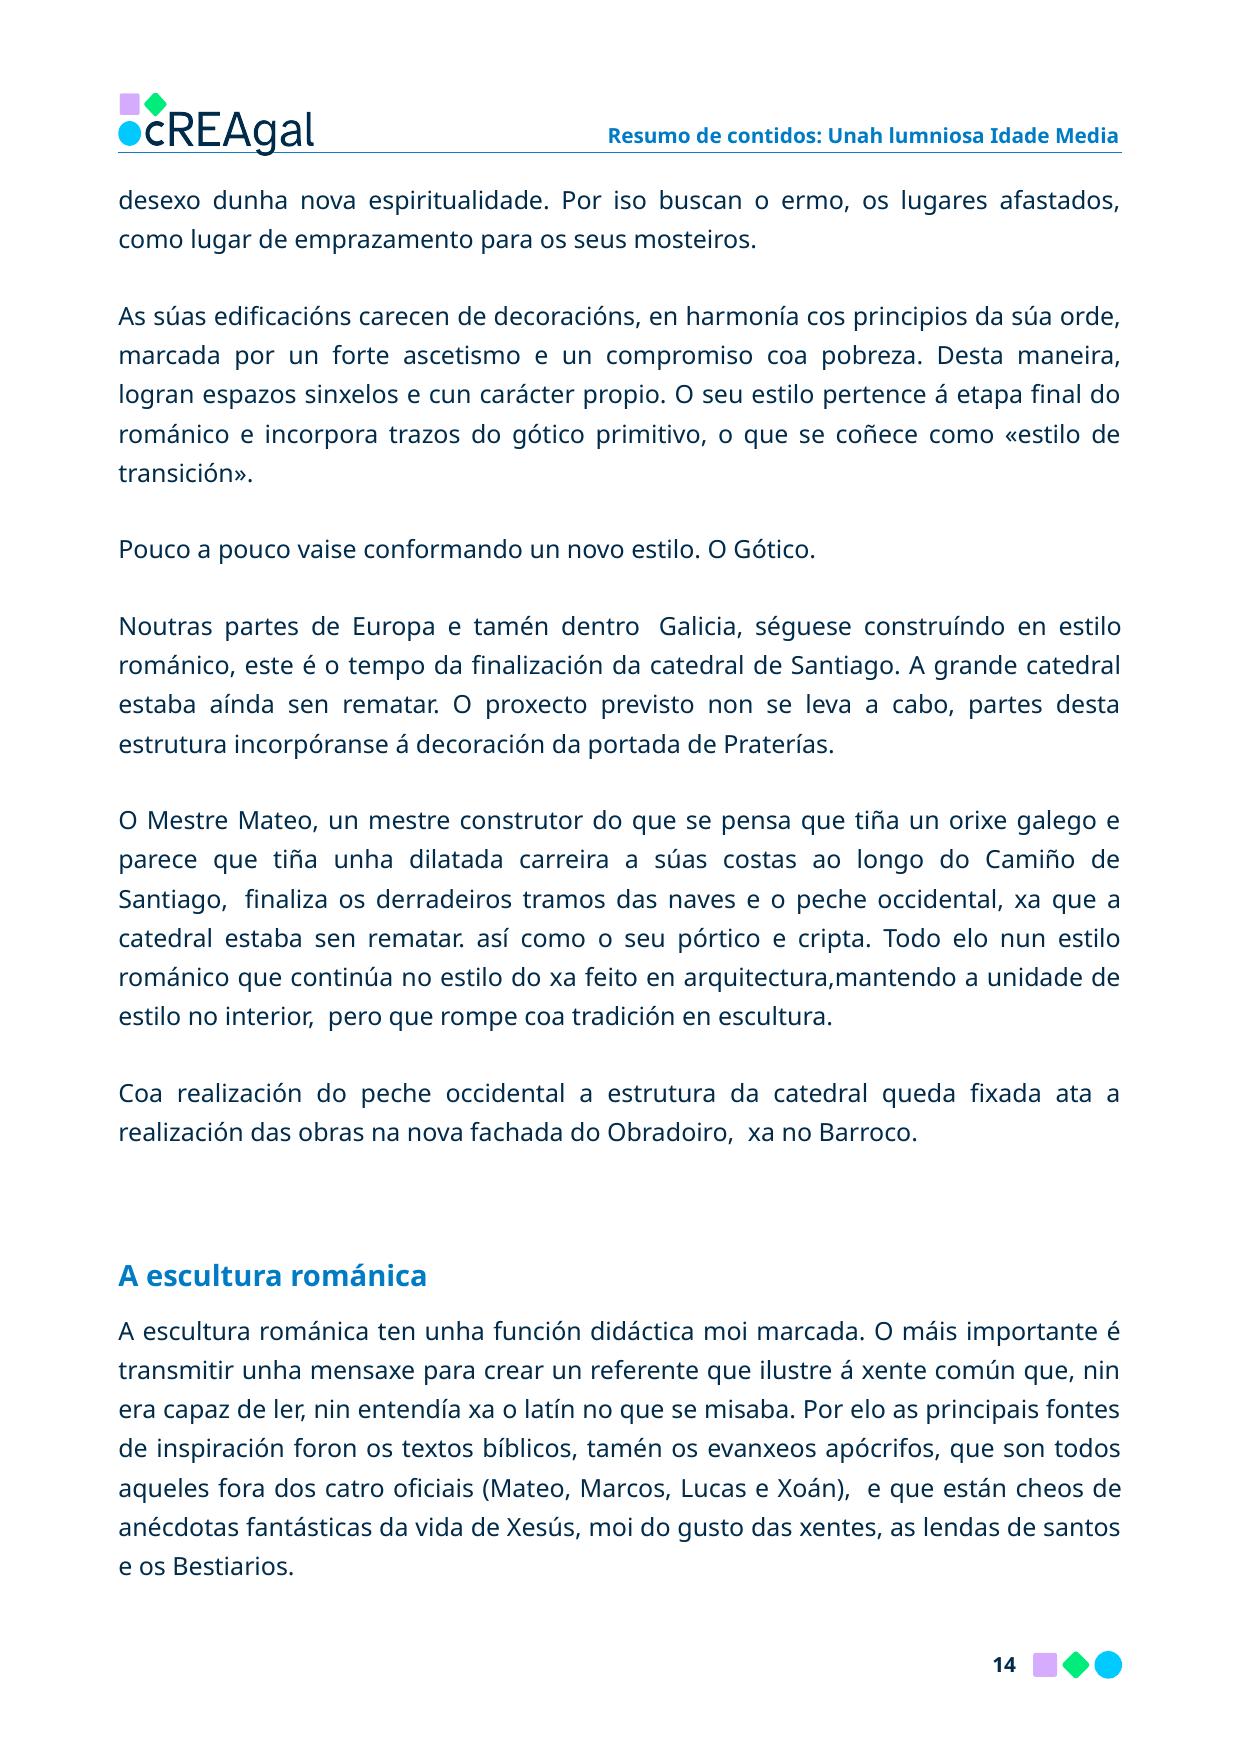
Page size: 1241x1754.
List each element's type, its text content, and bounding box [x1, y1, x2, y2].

text Pouco a pouco vaise conformando un novo estilo. O Gótico. [118, 532, 1122, 566]
picture [118, 93, 314, 156]
text Coa realización do peche occidental a estrutura da catedral queda fixada ata a realización das obras na nova fachada do Obradoiro, xa no Barroco. [118, 1075, 1122, 1149]
text desexo dunha nova espiritualidade. Por iso buscan o ermo, os lugares afastados, como lugar de emprazamento para os seus mosteiros. [118, 183, 1122, 256]
subtitle A escultura románica [118, 1255, 1122, 1295]
text A escultura románica ten unha función didáctica moi marcada. O máis importante é transmitir unha mensaxe para crear un referente que ilustre á xente común que, nin era capaz de ler, nin entendía xa o latín no que se misaba. Por elo as principais fontes de inspiración foron os textos bíblicos, tamén os evanxeos apócrifos, que son todos aqueles fora dos catro oficiais (Mateo, Marcos, Lucas e Xoán), e que están cheos de anécdotas fantásticas da vida de Xesús, moi do gusto das xentes, as lendas de santos e os Bestiarios. [118, 1313, 1122, 1583]
text O Mestre Mateo, un mestre construtor do que se pensa que tiña un orixe galego e parece que tiña unha dilatada carreira a súas costas ao longo do Camiño de Santiago, finaliza os derradeiros tramos das naves e o peche occidental, xa que a catedral estaba sen rematar. así como o seu pórtico e cripta. Todo elo nun estilo románico que continúa no estilo do xa feito en arquitectura,mantendo a unidade de estilo no interior, pero que rompe coa tradición en escultura. [118, 803, 1122, 1033]
text Noutras partes de Europa e tamén dentro Galicia, séguese construíndo en estilo románico, este é o tempo da finalización da catedral de Santiago. A grande catedral estaba aínda sen rematar. O proxecto previsto non se leva a cabo, partes desta estrutura incorpóranse á decoración da portada de Praterías. [118, 609, 1122, 760]
text As súas edificacións carecen de decoracións, en harmonía cos principios da súa orde, marcada por un forte ascetismo e un compromiso coa pobreza. Desta maneira, logran espazos sinxelos e cun carácter propio. O seu estilo pertence á etapa final do románico e incorpora trazos do gótico primitivo, o que se coñece como «estilo de transición». [118, 299, 1122, 489]
